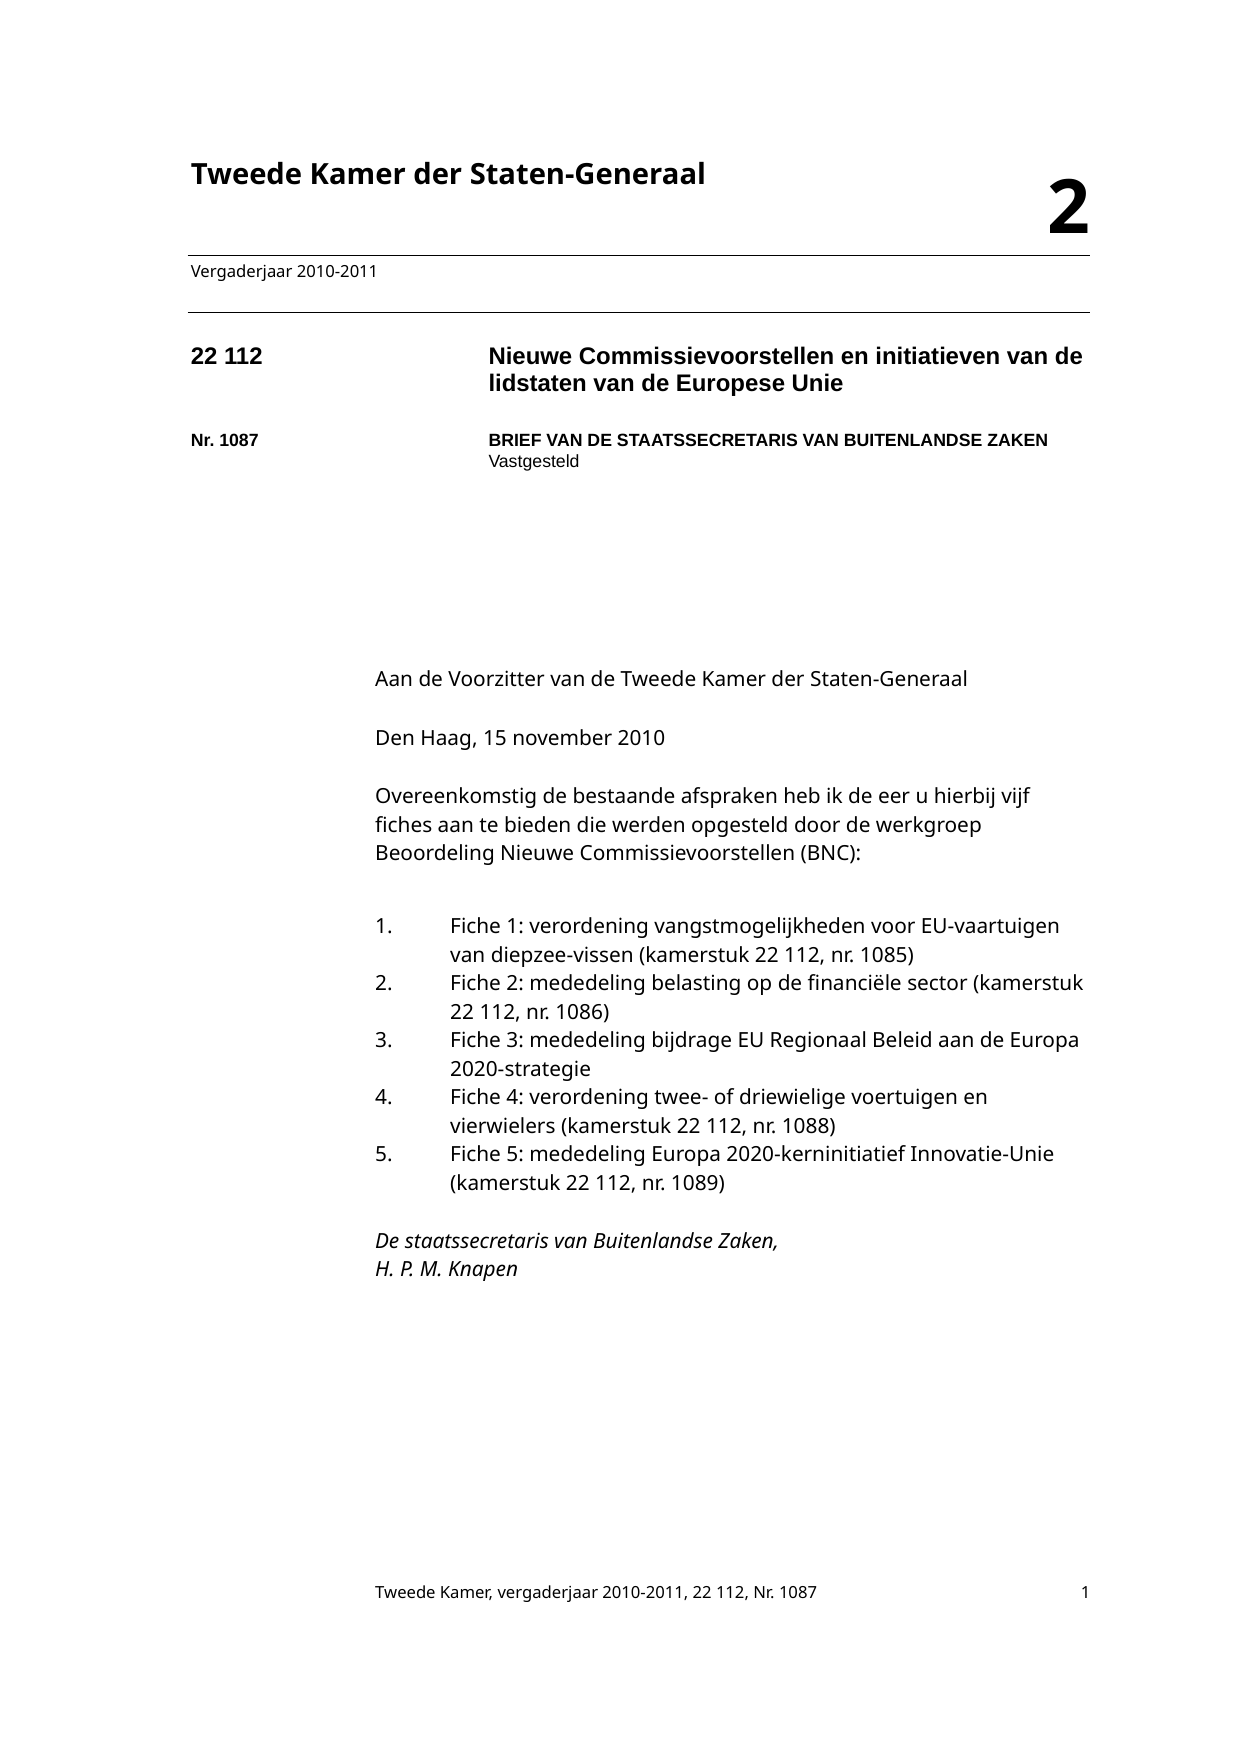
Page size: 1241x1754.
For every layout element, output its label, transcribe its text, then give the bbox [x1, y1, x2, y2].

table_header 2 [910, 150, 1090, 255]
list Fiche 1: verordening vangstmogelijkheden voor EU-vaartuigen van diepzee-vissen (kamerstuk 22 112, nr. 1085) [375, 912, 1090, 968]
text De staatssecretaris van Buitenlandse Zaken, [375, 1226, 1090, 1254]
table_cell Vergaderjaar 2010-2011 [188, 256, 485, 312]
text Overeenkomstig de bestaande afspraken heb ik de eer u hierbij vijf fiches aan te bieden die werden opgesteld door de werkgroep Beoordeling Nieuwe Commissievoorstellen (BNC): [375, 781, 1090, 867]
table_cell [188, 313, 485, 339]
table_cell [485, 313, 1090, 339]
table_cell BRIEF VAN DE STAATSSECRETARIS VAN BUITENLANDSE ZAKEN Vastgesteld [485, 427, 1090, 546]
table_cell Nieuwe Commissievoorstellen en initiatieven van de lidstaten van de Europese Unie [485, 339, 1090, 427]
table_cell 22 112 [188, 339, 485, 427]
text H. P. M. Knapen [375, 1254, 1090, 1283]
text Den Haag, 15 november 2010 [375, 723, 1090, 751]
text Aan de Voorzitter van de Tweede Kamer der Staten-Generaal [375, 664, 1090, 693]
table_cell Nr. 1087 [188, 427, 485, 546]
list Fiche 4: verordening twee- of driewielige voertuigen en vierwielers (kamerstuk 22 112, nr. 1088) [375, 1082, 1090, 1139]
list Fiche 2: mededeling belasting op de financiële sector (kamerstuk 22 112, nr. 1086) [375, 968, 1090, 1025]
table_cell [485, 256, 1090, 312]
list Fiche 3: mededeling bijdrage EU Regionaal Beleid aan de Europa 2020-strategie [375, 1025, 1090, 1082]
list Fiche 5: mededeling Europa 2020-kerninitiatief Innovatie-Unie (kamerstuk 22 112, nr. 1089) [375, 1139, 1090, 1196]
table_header Tweede Kamer der Staten-Generaal [188, 150, 909, 255]
